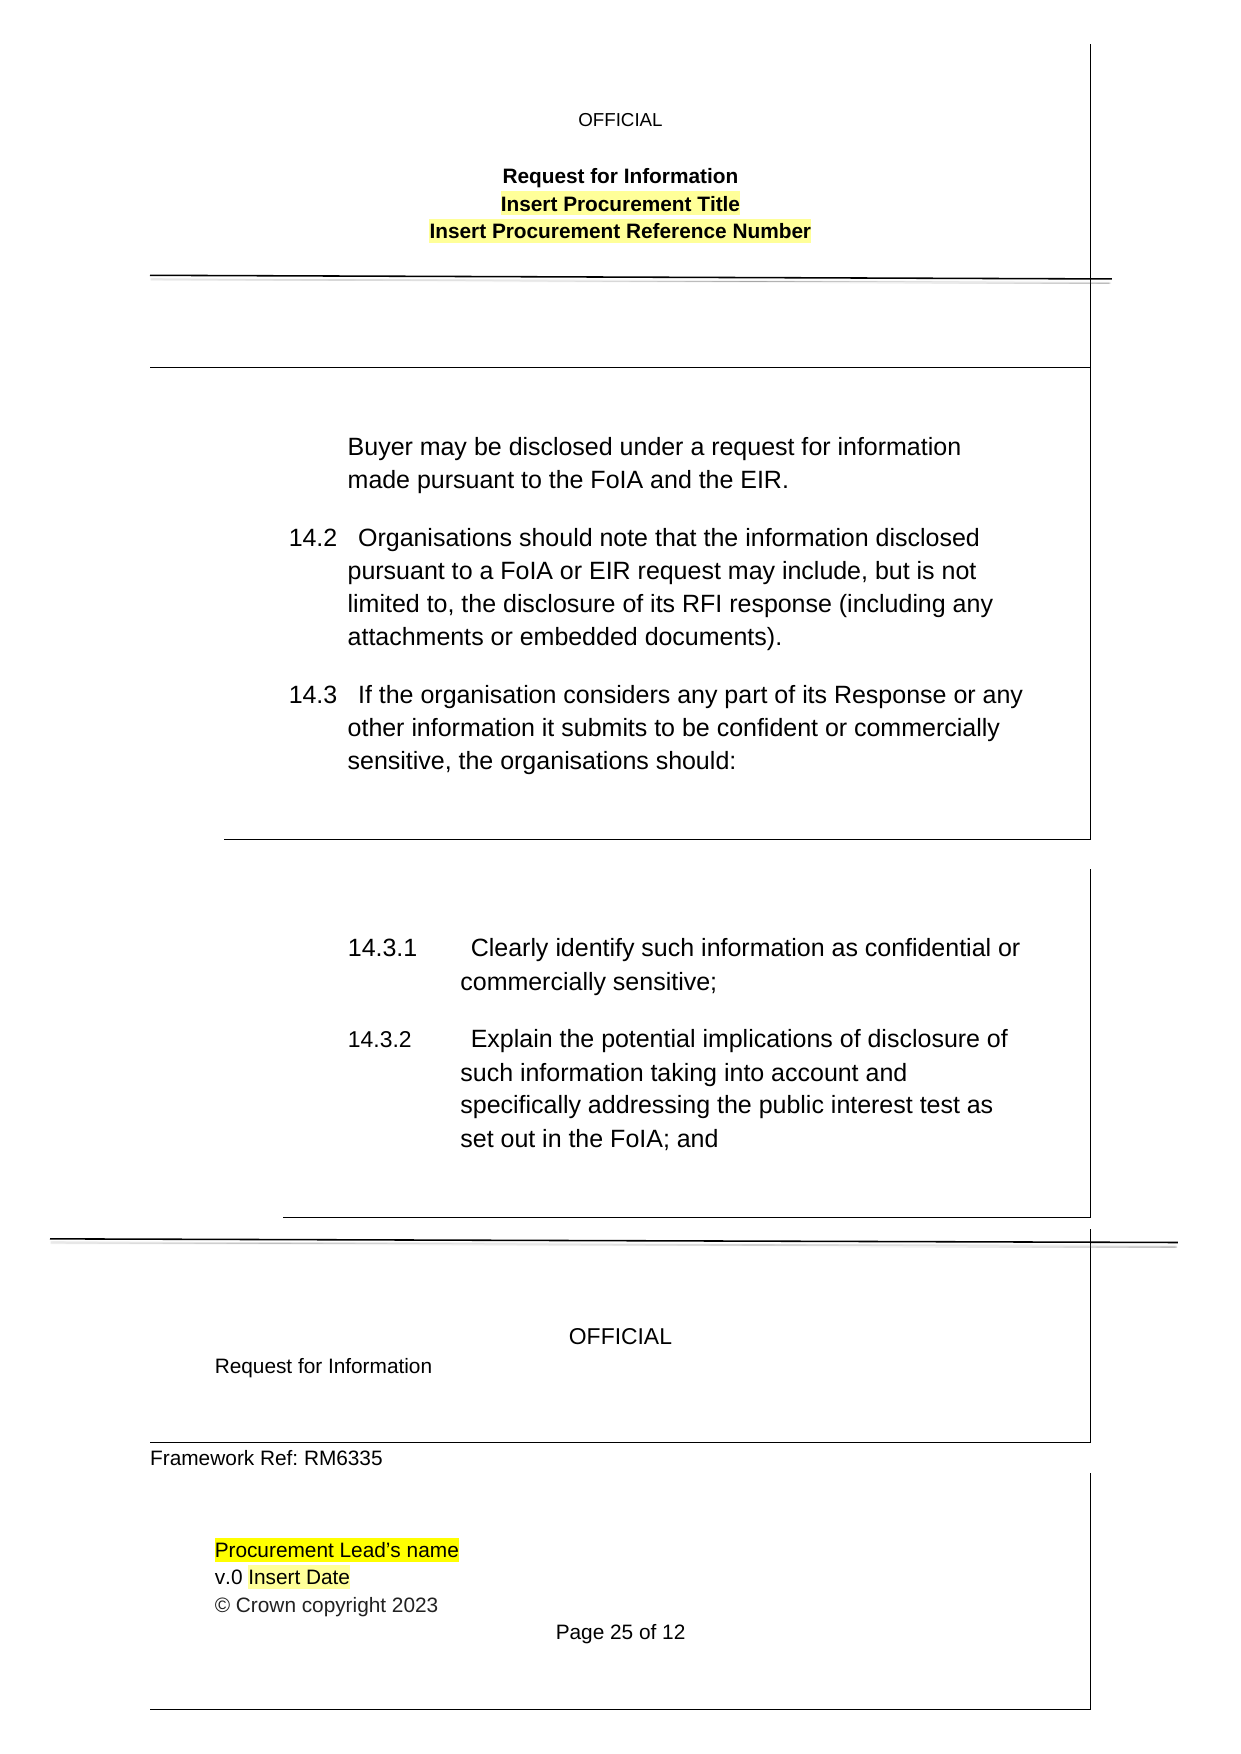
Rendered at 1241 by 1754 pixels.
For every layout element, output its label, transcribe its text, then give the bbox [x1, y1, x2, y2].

list Explain the potential implications of disclosure of such information taking into account and specifically addressing the public interest test as set out in the FoIA; and [283, 960, 1091, 1217]
list In accordance with the obligations and duties placed upon public authorities by the FoIA (Freedom of Information Act 2000) and the EIR (Environmental Information Regulations 2004) and in accordance with any Government Code of Practice on the discharge of public authorities’ functions under the FoIA all information submitted to the Buyer may be disclosed under a request for information made pursuant to the FoIA and the EIR. [224, 367, 1091, 458]
list Clearly identify such information as confidential or commercially sensitive; [283, 869, 1090, 960]
list Organisations should note that the information disclosed pursuant to a FoIA or EIR request may include, but is not limited to, the disclosure of its RFI response (including any attachments or embedded documents). [224, 458, 1091, 616]
list If the organisation considers any part of its Response or any other information it submits to be confident or commercially sensitive, the organisations should: [224, 616, 1091, 839]
